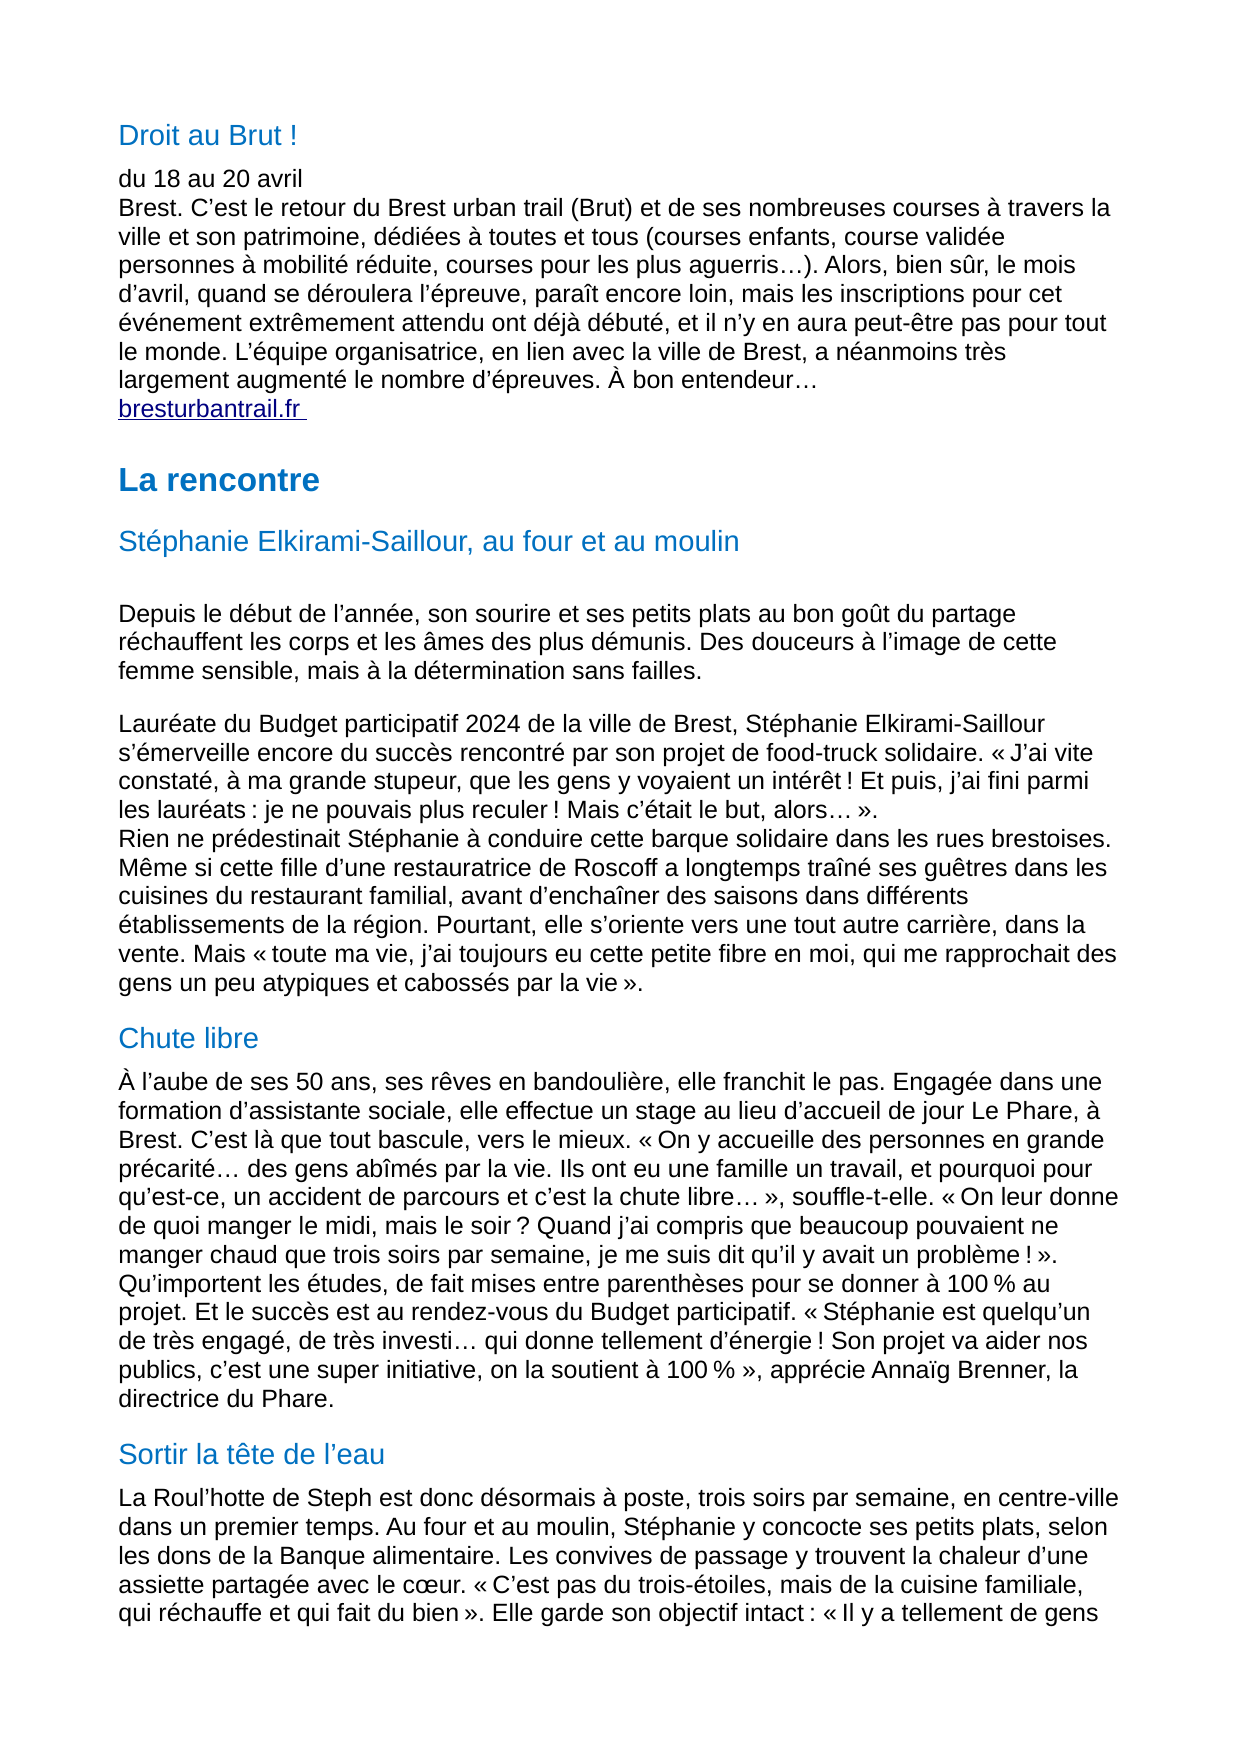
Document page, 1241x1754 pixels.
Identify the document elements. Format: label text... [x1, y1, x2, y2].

text Lauréate du Budget participatif 2024 de la ville de Brest, Stéphanie Elkirami-Saillour s’émerveille encore du succès rencontré par son projet de food-truck solidaire. « J’ai vite constaté, à ma grande stupeur, que les gens y voyaient un intérêt ! Et puis, j’ai fini parmi les lauréats : je ne pouvais plus reculer ! Mais c’était le but, alors… ». [118, 709, 1122, 824]
subtitle Sortir la tête de l’eau [118, 1437, 1122, 1471]
subtitle Stéphanie Elkirami-Saillour, au four et au moulin [118, 524, 1122, 557]
text Rien ne prédestinait Stéphanie à conduire cette barque solidaire dans les rues brestoises. Même si cette fille d’une restauratrice de Roscoff a longtemps traîné ses guêtres dans les cuisines du restaurant familial, avant d’enchaîner des saisons dans différents établissements de la région. Pourtant, elle s’oriente vers une tout autre carrière, dans la vente. Mais « toute ma vie, j’ai toujours eu cette petite fibre en moi, qui me rapprochait des gens un peu atypiques et cabossés par la vie ». [118, 824, 1122, 996]
text À l’aube de ses 50 ans, ses rêves en bandoulière, elle franchit le pas. Engagée dans une formation d’assistante sociale, elle effectue un stage au lieu d’accueil de jour Le Phare, à Brest. C’est là que tout bascule, vers le mieux. « On y accueille des personnes en grande précarité… des gens abîmés par la vie. Ils ont eu une famille un travail, et pourquoi pour qu’est-ce, un accident de parcours et c’est la chute libre… », souffle-t-elle. « On leur donne de quoi manger le midi, mais le soir ? Quand j’ai compris que beaucoup pouvaient ne manger chaud que trois soirs par semaine, je me suis dit qu’il y avait un problème ! ». [118, 1067, 1122, 1269]
text bresturbantrail.fr [118, 394, 1122, 423]
subtitle La rencontre [118, 460, 1122, 499]
text La Roul’hotte de Steph est donc désormais à poste, trois soirs par semaine, en centre-ville dans un premier temps. Au four et au moulin, Stéphanie y concocte ses petits plats, selon les dons de la Banque alimentaire. Les convives de passage y trouvent la chaleur d’une assiette partagée avec le cœur. « C’est pas du trois-étoiles, mais de la cuisine familiale, qui réchauffe et qui fait du bien ». Elle garde son objectif intact : « Il y a tellement de gens [118, 1483, 1122, 1627]
subtitle Droit au Brut ! [118, 118, 1122, 152]
text Brest. C’est le retour du Brest urban trail (Brut) et de ses nombreuses courses à travers la ville et son patrimoine, dédiées à toutes et tous (courses enfants, course validée personnes à mobilité réduite, courses pour les plus aguerris…). Alors, bien sûr, le mois d’avril, quand se déroulera l’épreuve, paraît encore loin, mais les inscriptions pour cet événement extrêmement attendu ont déjà débuté, et il n’y en aura peut-être pas pour tout le monde. L’équipe organisatrice, en lien avec la ville de Brest, a néanmoins très largement augmenté le nombre d’épreuves. À bon entendeur… [118, 193, 1122, 394]
text Qu’importent les études, de fait mises entre parenthèses pour se donner à 100 % au projet. Et le succès est au rendez-vous du Budget participatif. « Stéphanie est quelqu’un de très engagé, de très investi… qui donne tellement d’énergie ! Son projet va aider nos publics, c’est une super initiative, on la soutient à 100 % », apprécie Annaïg Brenner, la directrice du Phare. [118, 1269, 1122, 1412]
subtitle Chute libre [118, 1021, 1122, 1055]
text du 18 au 20 avril [118, 164, 1122, 193]
text Depuis le début de l’année, son sourire et ses petits plats au bon goût du partage réchauffent les corps et les âmes des plus démunis. Des douceurs à l’image de cette femme sensible, mais à la détermination sans failles. [118, 599, 1122, 685]
